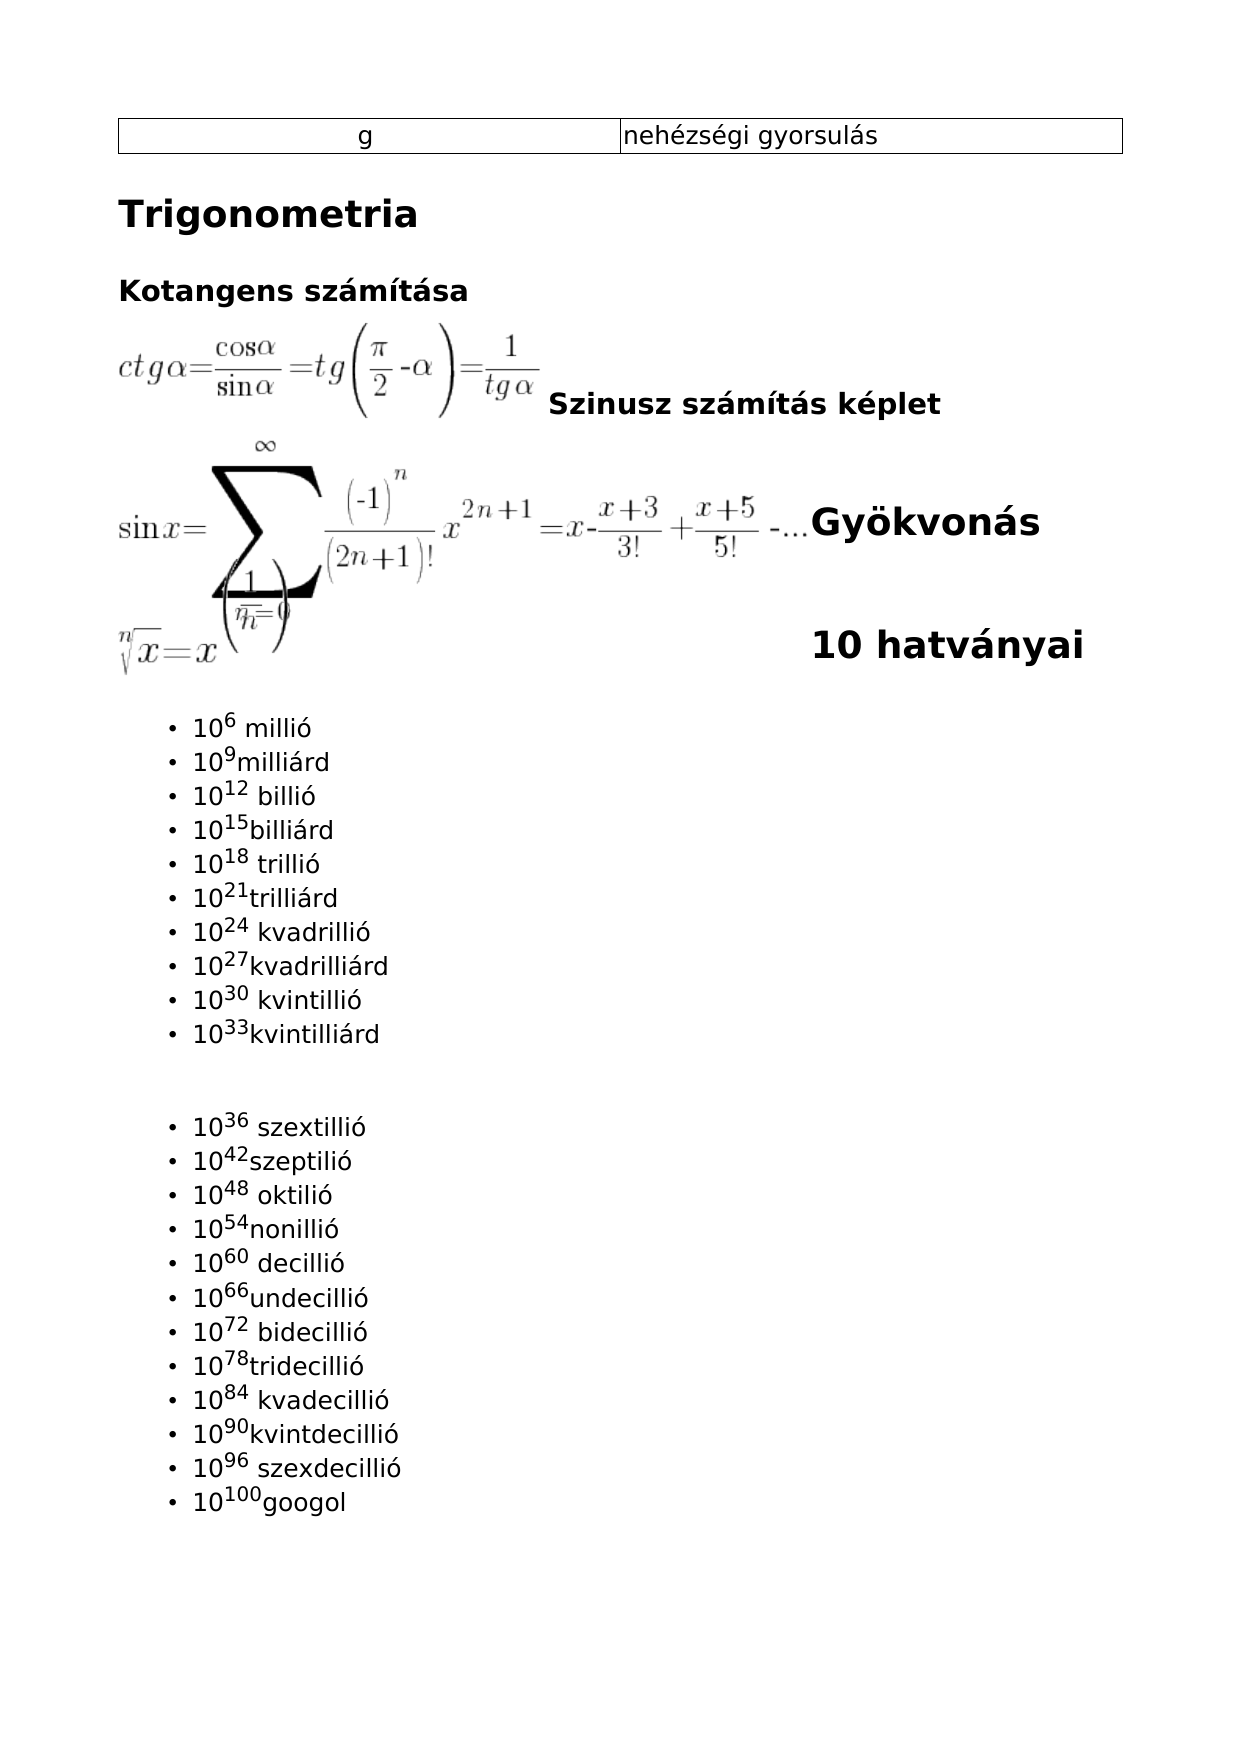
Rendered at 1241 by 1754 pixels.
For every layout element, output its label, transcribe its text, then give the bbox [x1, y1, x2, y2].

list 1060 decillió [177, 1245, 1122, 1279]
list 1066undecillió [177, 1279, 1122, 1313]
subtitle Trigonometria [118, 193, 1122, 237]
list 1054nonillió [177, 1211, 1122, 1245]
list 1042szeptilió [177, 1143, 1122, 1177]
subtitle Gyökvonás [811, 501, 1122, 544]
list 10100googol [177, 1483, 1122, 1517]
subtitle Kotangens számítása [118, 274, 1122, 308]
list 1096 szexdecillió [177, 1449, 1122, 1483]
list 109milliárd [177, 743, 1122, 777]
table_cell g [119, 119, 620, 153]
list 1090kvintdecillió [177, 1415, 1122, 1449]
subtitle 10 hatványai [294, 623, 1122, 667]
list 1030 kvintillió [177, 981, 1122, 1016]
list 1048 oktilió [177, 1177, 1122, 1211]
list 106 millió [177, 709, 1122, 743]
list 1027kvadrilliárd [177, 947, 1122, 981]
list 1015billiárd [177, 811, 1122, 845]
list 1012 billió [177, 777, 1122, 811]
list 1072 bidecillió [177, 1313, 1122, 1347]
subtitle Szinusz számítás képlet [118, 387, 1122, 421]
table_cell nehézségi gyorsulás [621, 119, 1122, 153]
picture [118, 433, 811, 677]
list 1018 trillió [177, 845, 1122, 879]
list 1024 kvadrillió [177, 913, 1122, 947]
list 1033kvintilliárd [177, 1016, 1122, 1049]
picture [118, 320, 548, 420]
list 1078tridecillió [177, 1347, 1122, 1381]
list 1021trilliárd [177, 879, 1122, 913]
list 1084 kvadecillió [177, 1381, 1122, 1415]
list 1036 szextillió [177, 1108, 1122, 1143]
